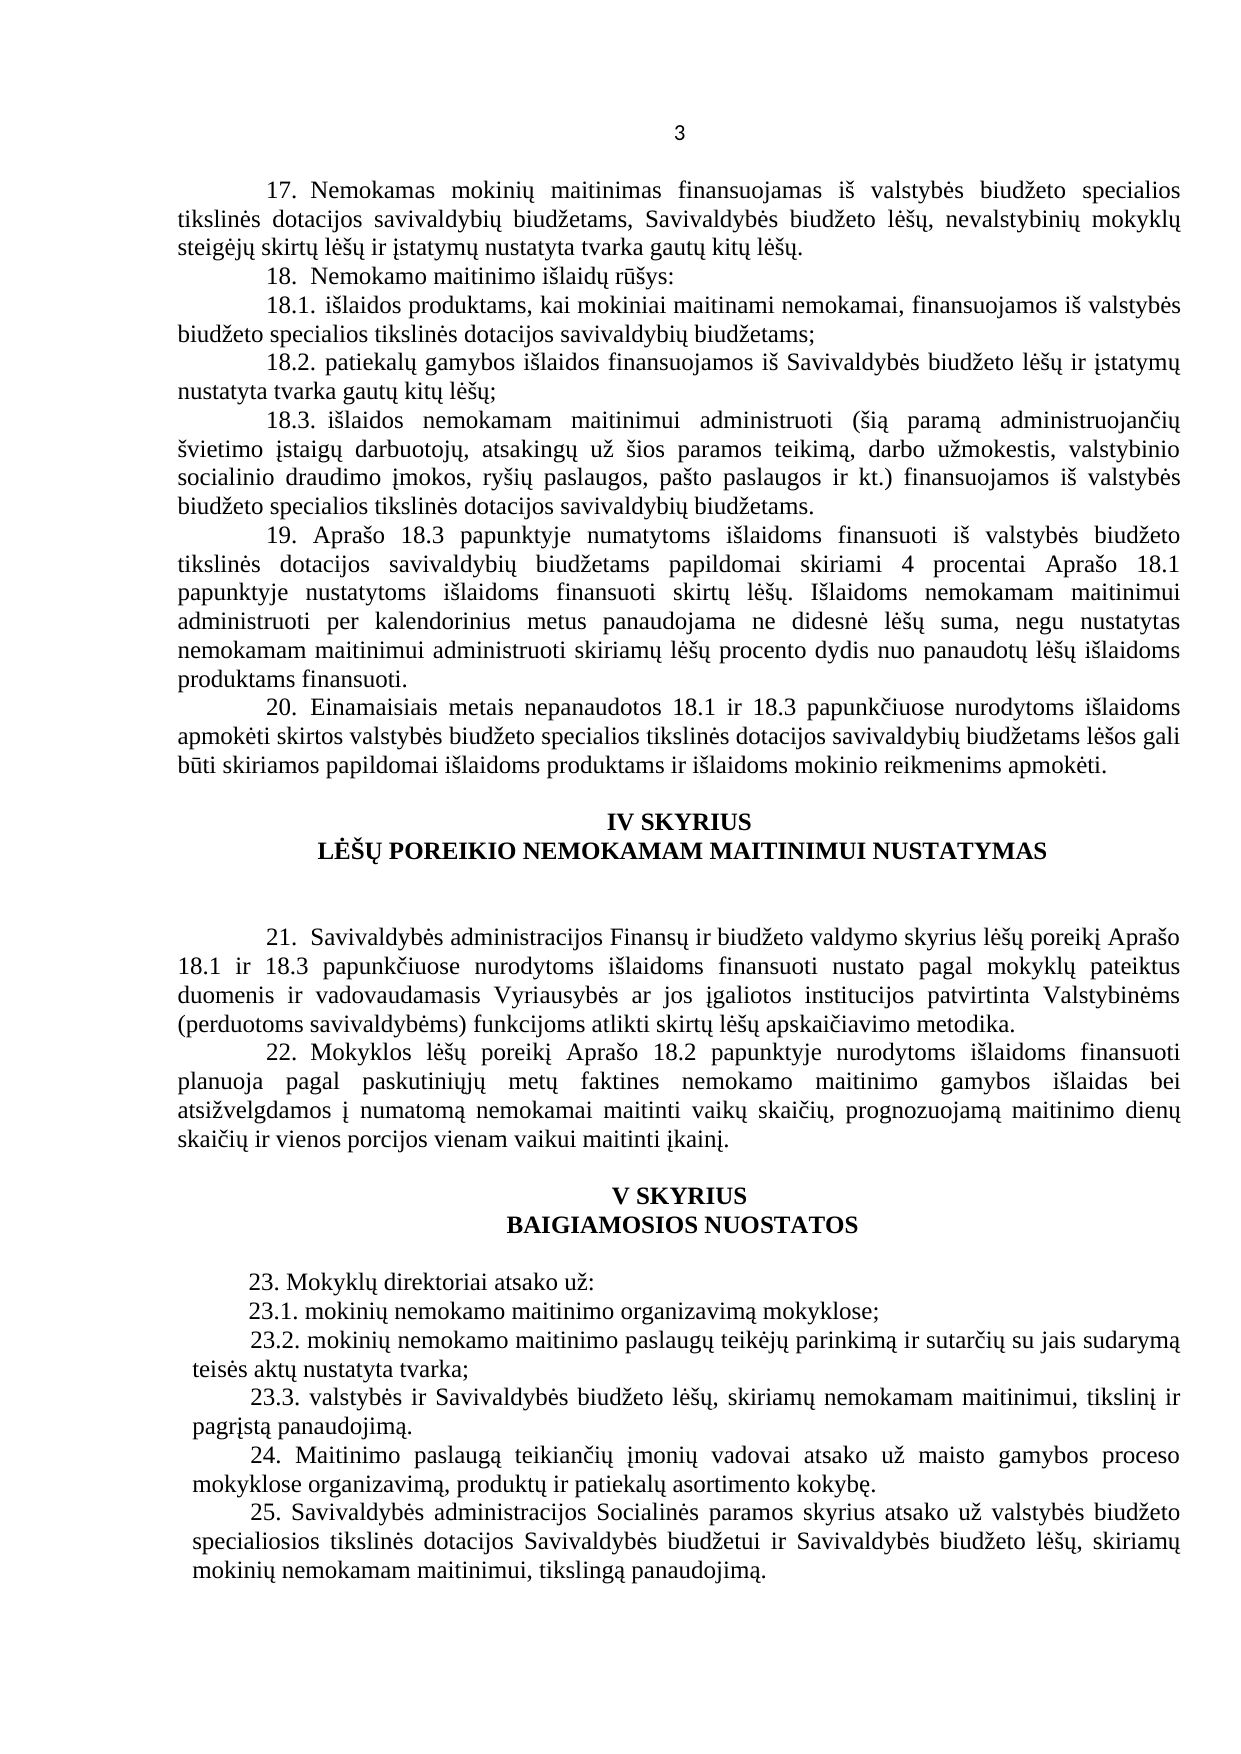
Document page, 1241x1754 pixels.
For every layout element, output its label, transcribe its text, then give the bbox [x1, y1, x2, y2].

text 20. Einamaisiais metais nepanaudotos 18.1 ir 18.3 papunkčiuose nurodytoms išlaidoms apmokėti skirtos valstybės biudžeto specialios tikslinės dotacijos savivaldybių biudžetams lėšos gali būti skiriamos papildomai išlaidoms produktams ir išlaidoms mokinio reikmenims apmokėti. [177, 692, 1181, 779]
text IV SKYRIUS [177, 807, 1181, 836]
text 23. Mokyklų direktoriai atsako už: [177, 1267, 1181, 1296]
text 24. Maitinimo paslaugą teikiančių įmonių vadovai atsako už maisto gamybos proceso mokyklose organizavimą, produktų ir patiekalų asortimento kokybę. [192, 1440, 1181, 1497]
text 17. Nemokamas mokinių maitinimas finansuojamas iš valstybės biudžeto specialios tikslinės dotacijos savivaldybių biudžetams, Savivaldybės biudžeto lėšų, nevalstybinių mokyklų steigėjų skirtų lėšų ir įstatymų nustatyta tvarka gautų kitų lėšų. [177, 175, 1181, 261]
text 18.3. išlaidos nemokamam maitinimui administruoti (šią paramą administruojančių švietimo įstaigų darbuotojų, atsakingų už šios paramos teikimą, darbo užmokestis, valstybinio socialinio draudimo įmokos, ryšių paslaugos, pašto paslaugos ir kt.) finansuojamos iš valstybės biudžeto specialios tikslinės dotacijos savivaldybių biudžetams. [177, 405, 1181, 520]
text 23.2. mokinių nemokamo maitinimo paslaugų teikėjų parinkimą ir sutarčių su jais sudarymą teisės aktų nustatyta tvarka; [192, 1325, 1181, 1382]
text 25. Savivaldybės administracijos Socialinės paramos skyrius atsako už valstybės biudžeto specialiosios tikslinės dotacijos Savivaldybės biudžetui ir Savivaldybės biudžeto lėšų, skiriamų mokinių nemokamam maitinimui, tikslingą panaudojimą. [192, 1497, 1181, 1584]
text 18. Nemokamo maitinimo išlaidų rūšys: [177, 261, 1181, 290]
text 23.1. mokinių nemokamo maitinimo organizavimą mokyklose; [177, 1296, 1181, 1325]
text 21. Savivaldybės administracijos Finansų ir biudžeto valdymo skyrius lėšų poreikį Aprašo 18.1 ir 18.3 papunkčiuose nurodytoms išlaidoms finansuoti nustato pagal mokyklų pateiktus duomenis ir vadovaudamasis Vyriausybės ar jos įgaliotos institucijos patvirtinta Valstybinėms (perduotoms savivaldybėms) funkcijoms atlikti skirtų lėšų apskaičiavimo metodika. [177, 922, 1181, 1037]
text 22. Mokyklos lėšų poreikį Aprašo 18.2 papunktyje nurodytoms išlaidoms finansuoti planuoja pagal paskutiniųjų metų faktines nemokamo maitinimo gamybos išlaidas bei atsižvelgdamos į numatomą nemokamai maitinti vaikų skaičių, prognozuojamą maitinimo dienų skaičių ir vienos porcijos vienam vaikui maitinti įkainį. [177, 1037, 1181, 1152]
text 18.1. išlaidos produktams, kai mokiniai maitinami nemokamai, finansuojamos iš valstybės biudžeto specialios tikslinės dotacijos savivaldybių biudžetams; [177, 290, 1181, 347]
text 18.2. patiekalų gamybos išlaidos finansuojamos iš Savivaldybės biudžeto lėšų ir įstatymų nustatyta tvarka gautų kitų lėšų; [177, 347, 1181, 405]
text BAIGIAMOSIOS NUOSTATOS [177, 1210, 1181, 1239]
text V SKYRIUS [177, 1181, 1181, 1210]
text LĖŠŲ POREIKIO NEMOKAMAM MAITINIMUI NUSTATYMAS [177, 836, 1181, 865]
text 19. Aprašo 18.3 papunktyje numatytoms išlaidoms finansuoti iš valstybės biudžeto tikslinės dotacijos savivaldybių biudžetams papildomai skiriami 4 procentai Aprašo 18.1 papunktyje nustatytoms išlaidoms finansuoti skirtų lėšų. Išlaidoms nemokamam maitinimui administruoti per kalendorinius metus panaudojama ne didesnė lėšų suma, negu nustatytas nemokamam maitinimui administruoti skiriamų lėšų procento dydis nuo panaudotų lėšų išlaidoms produktams finansuoti. [177, 520, 1181, 692]
text 23.3. valstybės ir Savivaldybės biudžeto lėšų, skiriamų nemokamam maitinimui, tikslinį ir pagrįstą panaudojimą. [192, 1382, 1181, 1440]
